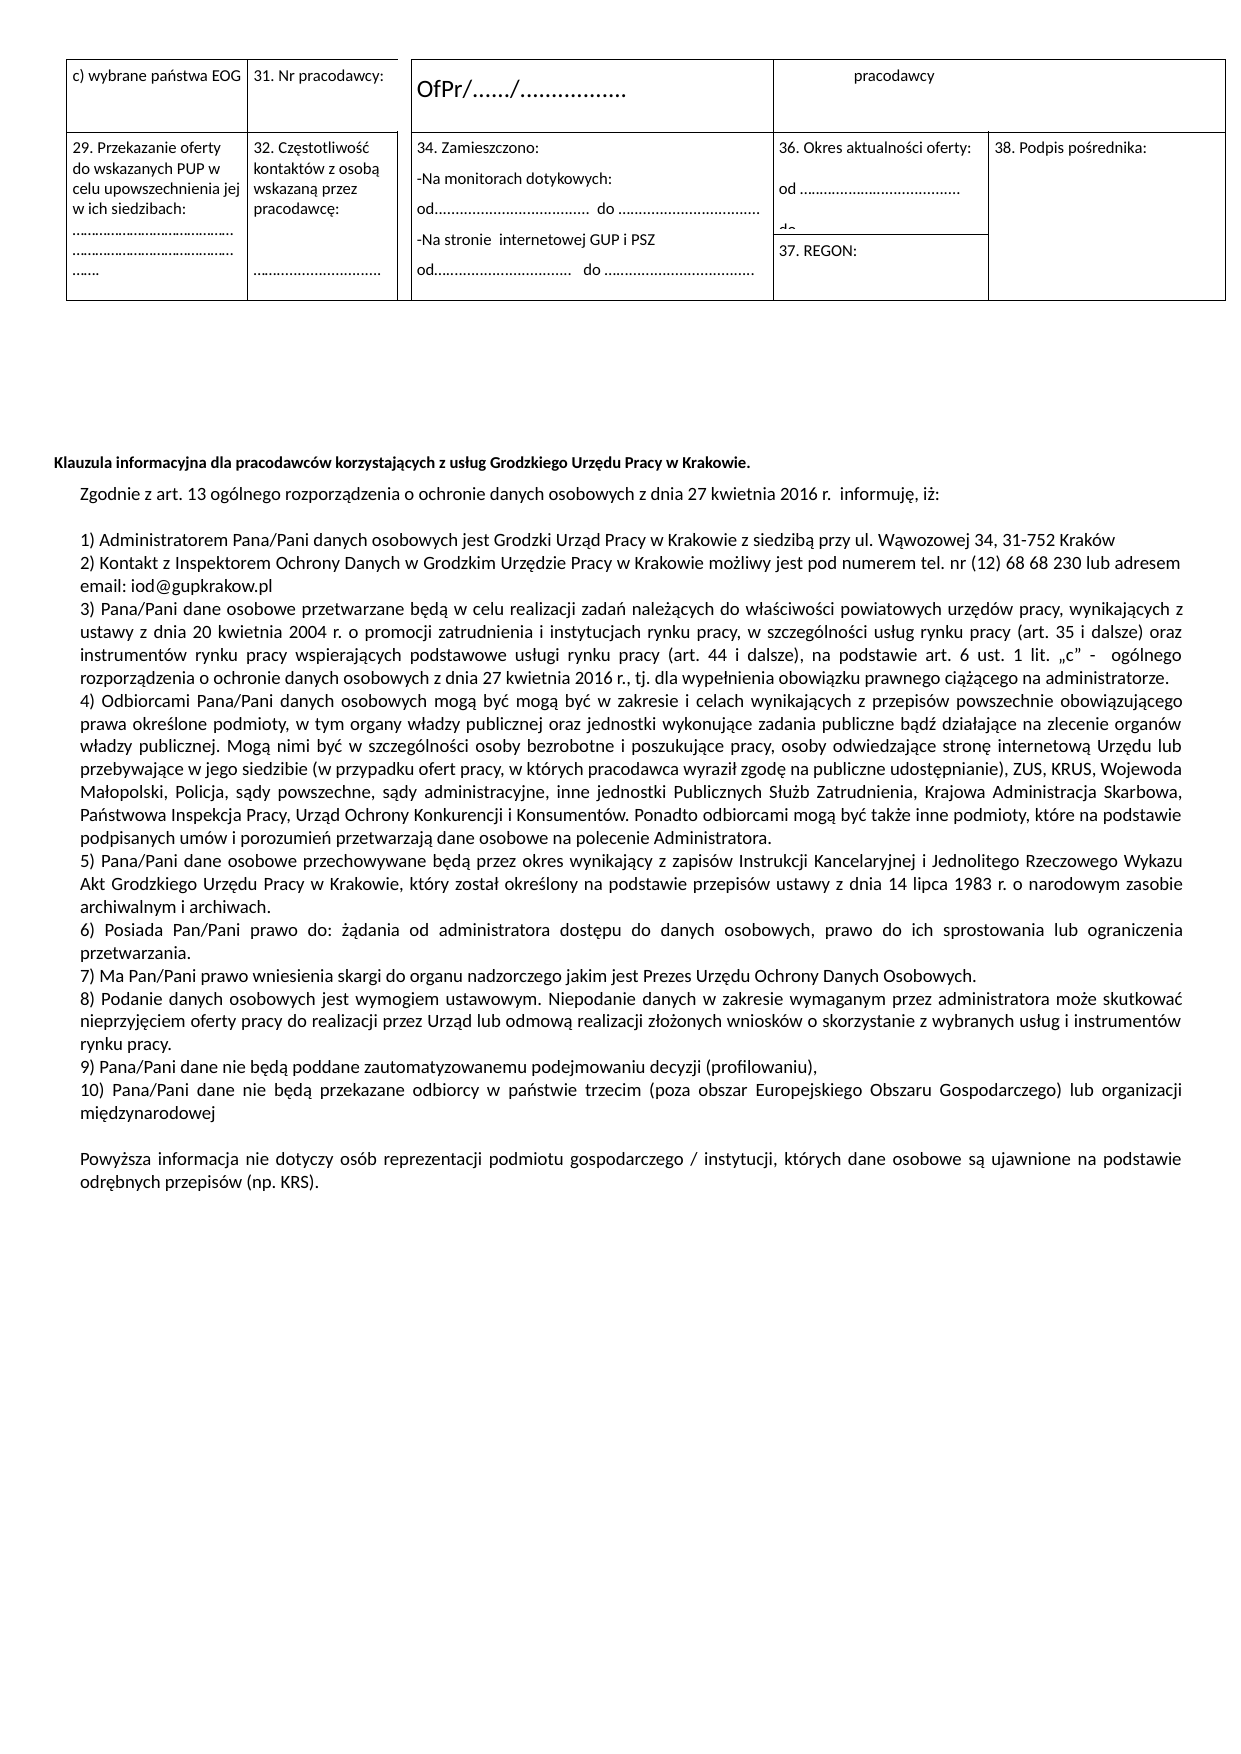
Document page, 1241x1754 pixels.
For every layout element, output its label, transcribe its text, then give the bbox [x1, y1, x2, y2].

text 9) Pana/Pani dane nie będą poddane zautomatyzowanemu podejmowaniu decyzji (profilowaniu), [80, 1056, 1184, 1078]
table_cell [398, 131, 411, 299]
table_cell [53, 234, 66, 299]
text 7) Ma Pan/Pani prawo wniesienia skargi do organu nadzorczego jakim jest Prezes Urzędu Ochrony Danych Osobowych. [80, 964, 1184, 987]
table_cell [53, 59, 66, 131]
text 4) Odbiorcami Pana/Pani danych osobowych mogą być mogą być w zakresie i celach wynikających z przepisów powszechnie obowiązującego prawa określone podmioty, w tym organy władzy publicznej oraz jednostki wykonujące zadania publiczne bądź działające na zlecenie organów władzy publicznej. Mogą nimi być w szczególności osoby bezrobotne i poszukujące pracy, osoby odwiedzające stronę internetową Urzędu lub przebywające w jego siedzibie (w przypadku ofert pracy, w których pracodawca wyraził zgodę na publiczne udostępnianie), ZUS, KRUS, Wojewoda Małopolski, Policja, sądy powszechne, sądy administracyjne, inne jednostki Publicznych Służb Zatrudnienia, Krajowa Administracja Skarbowa, Państwowa Inspekcja Pracy, Urząd Ochrony Konkurencji i Konsumentów. Ponadto odbiorcami mogą być także inne podmioty, które na podstawie podpisanych umów i porozumień przetwarzają dane osobowe na polecenie Administratora. [80, 689, 1184, 849]
table_cell 29. Przekazanie oferty do wskazanych PUP w celu upowszechnienia jej w ich siedzibach: ………………………………………………………………………………. [67, 133, 247, 299]
text 5) Pana/Pani dane osobowe przechowywane będą przez okres wynikający z zapisów Instrukcji Kancelaryjnej i Jednolitego Rzeczowego Wykazu Akt Grodzkiego Urzędu Pracy w Krakowie, który został określony na podstawie przepisów ustawy z dnia 14 lipca 1983 r. o narodowym zasobie archiwalnym i archiwach. [80, 849, 1184, 918]
text 1) Administratorem Pana/Pani danych osobowych jest Grodzki Urząd Pracy w Krakowie z siedzibą przy ul. Wąwozowej 34, 31-752 Kraków [80, 528, 1184, 551]
table_cell c) wybrane państwa EOG [67, 60, 247, 131]
table_cell 31. Nr pracodawcy: [248, 60, 397, 131]
text Powyższa informacja nie dotyczy osób reprezentacji podmiotu gospodarczego / instytucji, których dane osobowe są ujawnione na podstawie odrębnych przepisów (np. KRS). [80, 1147, 1184, 1193]
table_cell 36. Okres aktualności oferty: od …..….......…..................... do ……………...................... [774, 133, 988, 234]
table_cell 34. Zamieszczono: -Na monitorach dotykowych: od..................................... do …............................... -Na stronie internetowej GUP i PSZ od….............................. do …................................. [412, 133, 773, 299]
table_cell [398, 59, 411, 131]
text Klauzula informacyjna dla pracodawców korzystających z usług Grodzkiego Urzędu Pracy w Krakowie. [50, 452, 1125, 472]
table_cell 38. Podpis pośrednika: [989, 133, 1225, 299]
text 2) Kontakt z Inspektorem Ochrony Danych w Grodzkim Urzędzie Pracy w Krakowie możliwy jest pod numerem tel. nr (12) 68 68 230 lub adresem email: iod@gupkrakow.pl [80, 551, 1184, 597]
table_cell OfPr/....../................. [412, 60, 773, 131]
table_cell [53, 131, 66, 234]
text 6) Posiada Pan/Pani prawo do: żądania od administratora dostępu do danych osobowych, prawo do ich sprostowania lub ograniczenia przetwarzania. [80, 918, 1184, 964]
table_cell pracodawcy [774, 60, 1225, 131]
table_cell 32. Częstotliwość kontaktów z osobą wskazaną przez pracodawcę: ……......................... [248, 133, 397, 299]
text 10) Pana/Pani dane nie będą przekazane odbiorcy w państwie trzecim (poza obszar Europejskiego Obszaru Gospodarczego) lub organizacji międzynarodowej [80, 1078, 1184, 1124]
table_cell 37. REGON: [774, 235, 988, 299]
text Zgodnie z art. 13 ogólnego rozporządzenia o ochronie danych osobowych z dnia 27 kwietnia 2016 r. informuję, iż: [80, 483, 1184, 506]
text 3) Pana/Pani dane osobowe przetwarzane będą w celu realizacji zadań należących do właściwości powiatowych urzędów pracy, wynikających z ustawy z dnia 20 kwietnia 2004 r. o promocji zatrudnienia i instytucjach rynku pracy, w szczególności usług rynku pracy (art. 35 i dalsze) oraz instrumentów rynku pracy wspierających podstawowe usługi rynku pracy (art. 44 i dalsze), na podstawie art. 6 ust. 1 lit. „c” - ogólnego rozporządzenia o ochronie danych osobowych z dnia 27 kwietnia 2016 r., tj. dla wypełnienia obowiązku prawnego ciążącego na administratorze. [80, 597, 1184, 689]
text 8) Podanie danych osobowych jest wymogiem ustawowym. Niepodanie danych w zakresie wymaganym przez administratora może skutkować nieprzyjęciem oferty pracy do realizacji przez Urząd lub odmową realizacji złożonych wniosków o skorzystanie z wybranych usług i instrumentów rynku pracy. [80, 987, 1184, 1056]
